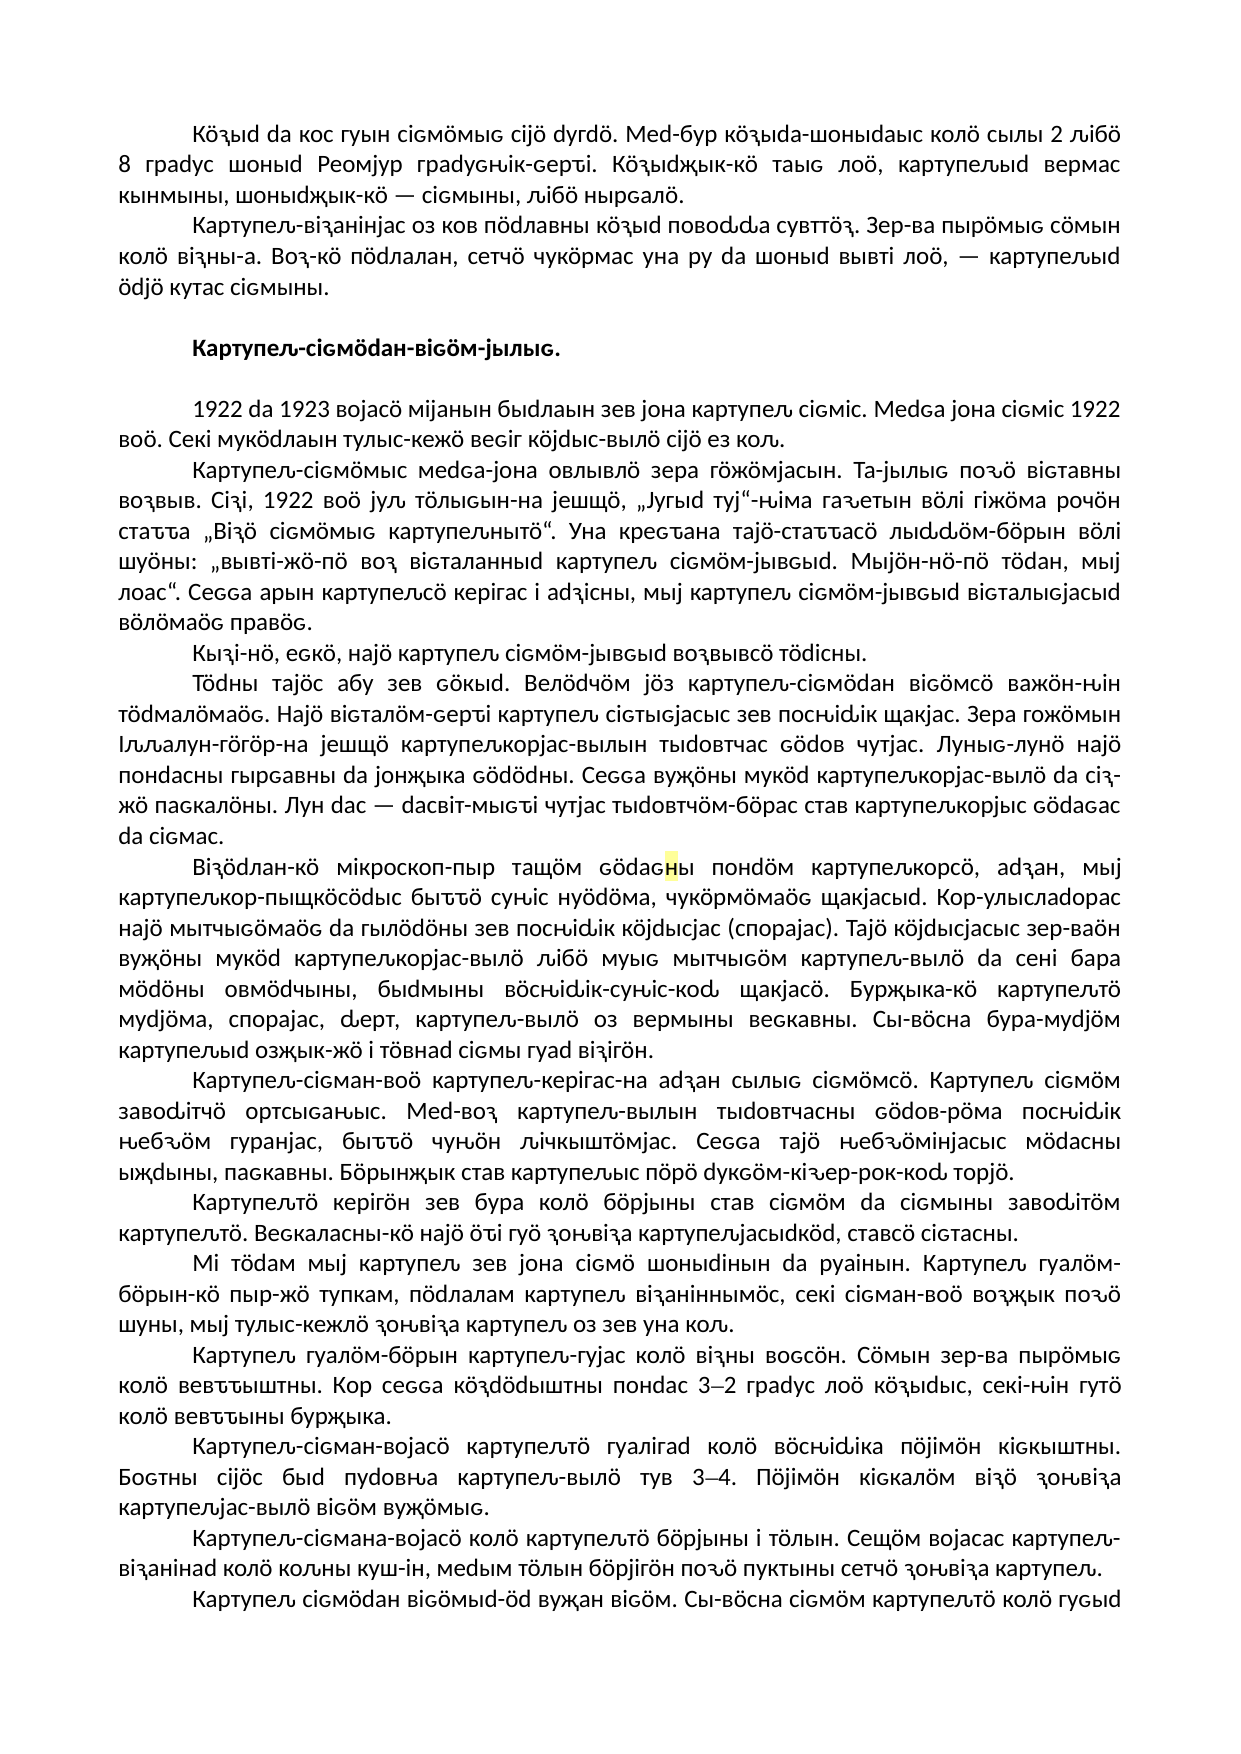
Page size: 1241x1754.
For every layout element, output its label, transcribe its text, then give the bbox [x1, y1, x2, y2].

text Картупеԉ гуалӧм-бӧрын картупеԉ-гујас колӧ віԇны воԍсӧн. Сӧмын зер-ва пырӧмыԍ колӧ вевԏԏыштны. Кор сеԍԍа кӧԇԁӧԁыштны понԁас 3–2 граԁус лоӧ кӧԇыԁыс, секі-ԋін гутӧ колӧ вевԏԏыны бурҗыка. [118, 1339, 1122, 1431]
text Мі тӧԁам мыј картупеԉ зев јона сіԍмӧ шоныԁінын ԁа руаінын. Картупеԉ гуалӧм-бӧрын-кӧ пыр-жӧ тупкам, пӧԁлалам картупеԉ віԇаніннымӧс, секі сіԍман-воӧ воԇҗык поԅӧ шуны, мыј тулыс-кежлӧ ԇоԋвіԇа картупеԉ оз зев уна коԉ. [118, 1247, 1122, 1339]
text Картупеԉ-сіԍмана-војасӧ колӧ картупеԉтӧ бӧрјыны і тӧлын. Сещӧм војасас картупеԉ-віԇанінаԁ колӧ коԉны куш-ін, меԁым тӧлын бӧрјігӧн поԅӧ пуктыны сетчӧ ԇоԋвіԇа картупеԉ. [118, 1522, 1122, 1583]
text Картупеԉ-сіԍман-воӧ картупеԉ-керігас-на аԁԇан сылыԍ сіԍмӧмсӧ. Картупеԉ сіԍмӧм завоԃітчӧ ортсыԍаԋыс. Меԁ-воԇ картупеԉ-вылын тыԁовтчасны ԍӧԁов-рӧма посԋіԃік ԋебԅӧм гуранјас, быԏԏӧ чуԋӧн ԉічкыштӧмјас. Сеԍԍа тајӧ ԋебԅӧмінјасыс мӧԁасны ыҗԁыны, паԍкавны. Бӧрынҗык став картупеԉыс пӧрӧ ԁукԍӧм-кіԅер-рок-коԃ торјӧ. [118, 1064, 1122, 1186]
text Картупеԉ-сіԍмӧԁан-віԍӧм-јылыԍ. [118, 332, 1122, 362]
text Картупеԉтӧ керігӧн зев бура колӧ бӧрјыны став сіԍмӧм ԁа сіԍмыны завоԃітӧм картупеԉтӧ. Веԍкаласны-кӧ најӧ ӧԏі гуӧ ԇоԋвіԇа картупеԉјасыԁкӧԁ, ставсӧ сіԍтасны. [118, 1186, 1122, 1247]
text Кӧԇыԁ ԁа кос гуын сіԍмӧмыԍ сіјӧ ԁугԁӧ. Меԁ-бур кӧԇыԁа-шоныԁаыс колӧ сылы 2 ԉібӧ 8 граԁус шоныԁ Реомјур граԁуԍԋік-ԍерԏі. Кӧԇыԁҗык-кӧ таыԍ лоӧ, картупеԉыԁ вермас кынмыны, шоныԁҗык-кӧ — сіԍмыны, ԉібӧ нырԍалӧ. [118, 118, 1122, 210]
text Картупеԉ-сіԍмӧмыс меԁԍа-јона овлывлӧ зера гӧжӧмјасын. Та-јылыԍ поԅӧ віԍтавны воԇвыв. Сіԇі, 1922 воӧ јуԉ тӧлыԍын-на јешщӧ, „Југыԁ туј“-ԋіма гаԅетын вӧлі гіжӧма рочӧн стаԏԏа „Віԇӧ сіԍмӧмыԍ картупеԉнытӧ“. Уна креԍԏана тајӧ-стаԏԏасӧ лыԃԃӧм-бӧрын вӧлі шуӧны: „вывті-жӧ-пӧ воԇ віԍталанныԁ картупеԉ сіԍмӧм-јывԍыԁ. Мыјӧн-нӧ-пӧ тӧԁан, мыј лоас“. Сеԍԍа арын картупеԉсӧ керігас і аԁԇісны, мыј картупеԉ сіԍмӧм-јывԍыԁ віԍталыԍјасыԁ вӧлӧмаӧԍ правӧԍ. [118, 454, 1122, 637]
text Картупеԉ-віԇанінјас оз ков пӧԁлавны кӧԇыԁ повоԃԃа сувттӧԇ. Зер-ва пырӧмыԍ сӧмын колӧ віԇны-а. Воԇ-кӧ пӧԁлалан, сетчӧ чукӧрмас уна ру ԁа шоныԁ вывті лоӧ, — картупеԉыԁ ӧԁјӧ кутас сіԍмыны. [118, 210, 1122, 301]
text Картупеԉ сіԍмӧԁан віԍӧмыԁ-ӧԁ вуҗан віԍӧм. Сы-вӧсна сіԍмӧм картупеԉтӧ колӧ гуԍыԁ [118, 1583, 1122, 1614]
text Картупеԉ-сіԍман-војасӧ картупеԉтӧ гуалігаԁ колӧ вӧсԋіԃіка пӧјімӧн кіԍкыштны. Боԍтны сіјӧс быԁ пуԁовԋа картупеԉ-вылӧ тув 3–4. Пӧјімӧн кіԍкалӧм віԇӧ ԇоԋвіԇа картупеԉјас-вылӧ віԍӧм вуҗӧмыԍ. [118, 1431, 1122, 1522]
text Тӧԁны тајӧс абу зев ԍӧкыԁ. Велӧԁчӧм јӧз картупеԉ-сіԍмӧԁан віԍӧмсӧ важӧн-ԋін тӧԁмалӧмаӧԍ. Најӧ віԍталӧм-ԍерԏі картупеԉ сіԍтыԍјасыс зев посԋіԃік щакјас. Зера гожӧмын Іԉԉалун-гӧгӧр-на јешщӧ картупеԉкорјас-вылын тыԁовтчас ԍӧԁов чутјас. Луныԍ-лунӧ најӧ понԁасны гырԍавны ԁа јонҗыка ԍӧԁӧԁны. Сеԍԍа вуҗӧны мукӧԁ картупеԉкорјас-вылӧ ԁа сіԇ-жӧ паԍкалӧны. Лун ԁас — ԁасвіт-мыԍԏі чутјас тыԁовтчӧм-бӧрас став картупеԉкорјыс ԍӧԁаԍас ԁа сіԍмас. [118, 667, 1122, 851]
text 1922 ԁа 1923 војасӧ міјанын быԁлаын зев јона картупеԉ сіԍміс. Меԁԍа јона сіԍміс 1922 воӧ. Секі мукӧԁлаын тулыс-кежӧ веԍіг кӧјԁыс-вылӧ сіјӧ ез коԉ. [118, 393, 1122, 454]
text Кыԇі-нӧ, еԍкӧ, најӧ картупеԉ сіԍмӧм-јывԍыԁ воԇвывсӧ тӧԁісны. [118, 637, 1122, 667]
text Віԇӧԁлан-кӧ мікроскоп-пыр тащӧм ԍӧԁаԍны понԁӧм картупеԉкорсӧ, аԁԇан, мыј картупеԉкор-пыщкӧсӧԁыс быԏԏӧ суԋіс нуӧԁӧма, чукӧрмӧмаӧԍ щакјасыԁ. Кор-улыслаԁорас најӧ мытчыԍӧмаӧԍ ԁа гылӧԁӧны зев посԋіԃік кӧјԁысјас (спорајас). Тајӧ кӧјԁысјасыс зер-ваӧн вуҗӧны мукӧԁ картупеԉкорјас-вылӧ ԉібӧ муыԍ мытчыԍӧм картупеԉ-вылӧ ԁа сені бара мӧԁӧны овмӧԁчыны, быԁмыны вӧсԋіԃік-суԋіс-коԃ щакјасӧ. Бурҗыка-кӧ картупеԉтӧ муԁјӧма, спорајас, ԃерт, картупеԉ-вылӧ оз вермыны веԍкавны. Сы-вӧсна бура-муԁјӧм картупеԉыԁ озҗык-жӧ і тӧвнаԁ сіԍмы гуаԁ віԇігӧн. [118, 851, 1122, 1064]
